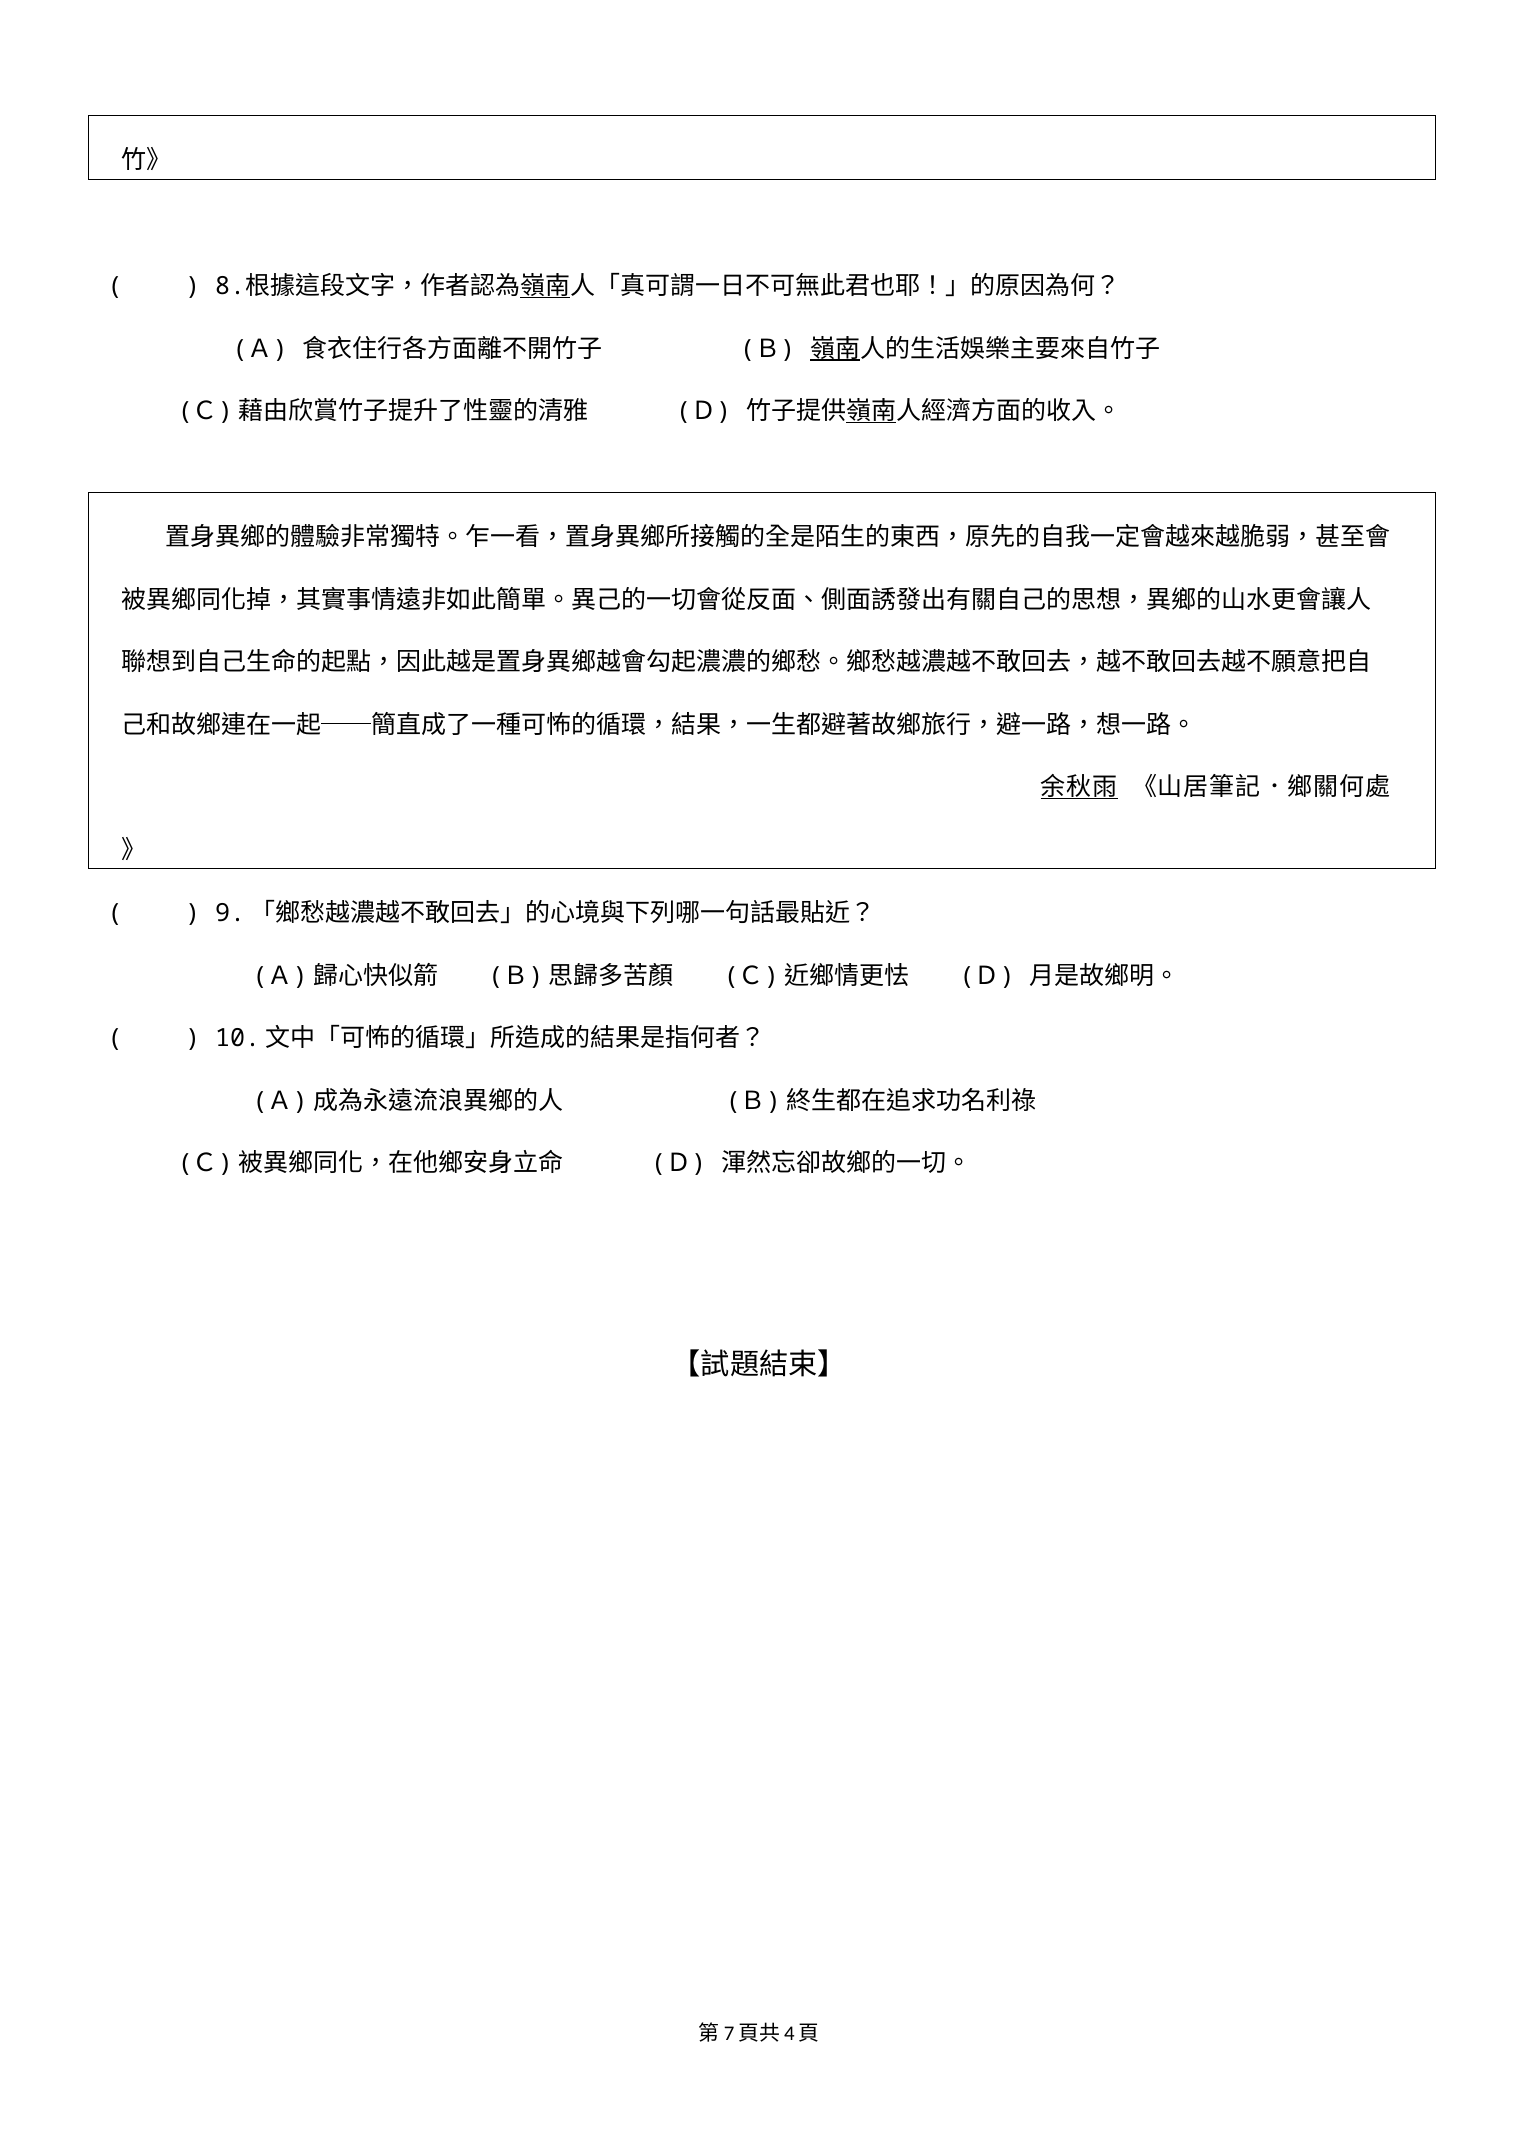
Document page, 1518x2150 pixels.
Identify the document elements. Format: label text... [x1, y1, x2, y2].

text (Ａ) 歸心快似箭 (Ｂ) 思歸多苦顏 (Ｃ) 近鄉情更怯 (Ｄ) 月是故鄉明。 [107, 932, 1445, 994]
text ( ) 8.根據這段文字，作者認為嶺南人「真可謂一日不可無此君也耶！」的原因為何？ [107, 242, 1429, 304]
text ( ) 10. 文中「可怖的循環」所造成的結果是指何者？ [107, 994, 1429, 1057]
text 【試題結束】 [89, 1340, 1429, 1383]
text (Ａ) 成為永遠流浪異鄉的人 (Ｂ) 終生都在追求功名利祿 [107, 1057, 1429, 1119]
text ( ) 9. 「鄉愁越濃越不敢回去」的心境與下列哪一句話最貼近？ [107, 869, 1429, 932]
table_header 嶺南人，當有愧於竹。食者竹筍，庇者竹瓦，載者竹筏，爨者竹薪，衣者竹皮，書者竹紙，履者竹鞋，真可謂一日不可無此君也耶！ (爨：以火燒煮食物) 蘇軾‧《記嶺南竹》 [89, 116, 121, 178]
table_header 置身異鄉的體驗非常獨特。乍一看，置身異鄉所接觸的全是陌生的東西，原先的自我一定會越來越脆弱，甚至會被異鄉同化掉，其實事情遠非如此簡單。異己的一切會從反面、側面誘發出有關自己的思想，異鄉的山水更會讓人聯想到自己生命的起點，因此越是置身異鄉越會勾起濃濃的鄉愁。鄉愁越濃越不敢回去，越不敢回去越不願意把自己和故鄉連在一起──簡直成了一種可怖的循環，結果，一生都避著故鄉旅行，避一路，想一路。 余秋雨 《山居筆記．鄉關何處》 [89, 493, 1435, 868]
text (Ｃ) 藉由欣賞竹子提升了性靈的清雅 (Ｄ) 竹子提供嶺南人經濟方面的收入。 [107, 367, 1429, 429]
text (Ａ) 食衣住行各方面離不開竹子 (Ｂ) 嶺南人的生活娛樂主要來自竹子 [232, 304, 1429, 367]
table_header 嶺南人，當有愧於竹。食者竹筍，庇者竹瓦，載者竹筏，爨者竹薪，衣者竹皮，書者竹紙，履者竹鞋，真可謂一日不可無此君也耶！ (爨：以火燒煮食物) 蘇軾‧《記嶺南竹》 [1391, 116, 1435, 178]
text (Ｃ) 被異鄉同化，在他鄉安身立命 (Ｄ) 渾然忘卻故鄉的一切。 [107, 1119, 1429, 1182]
